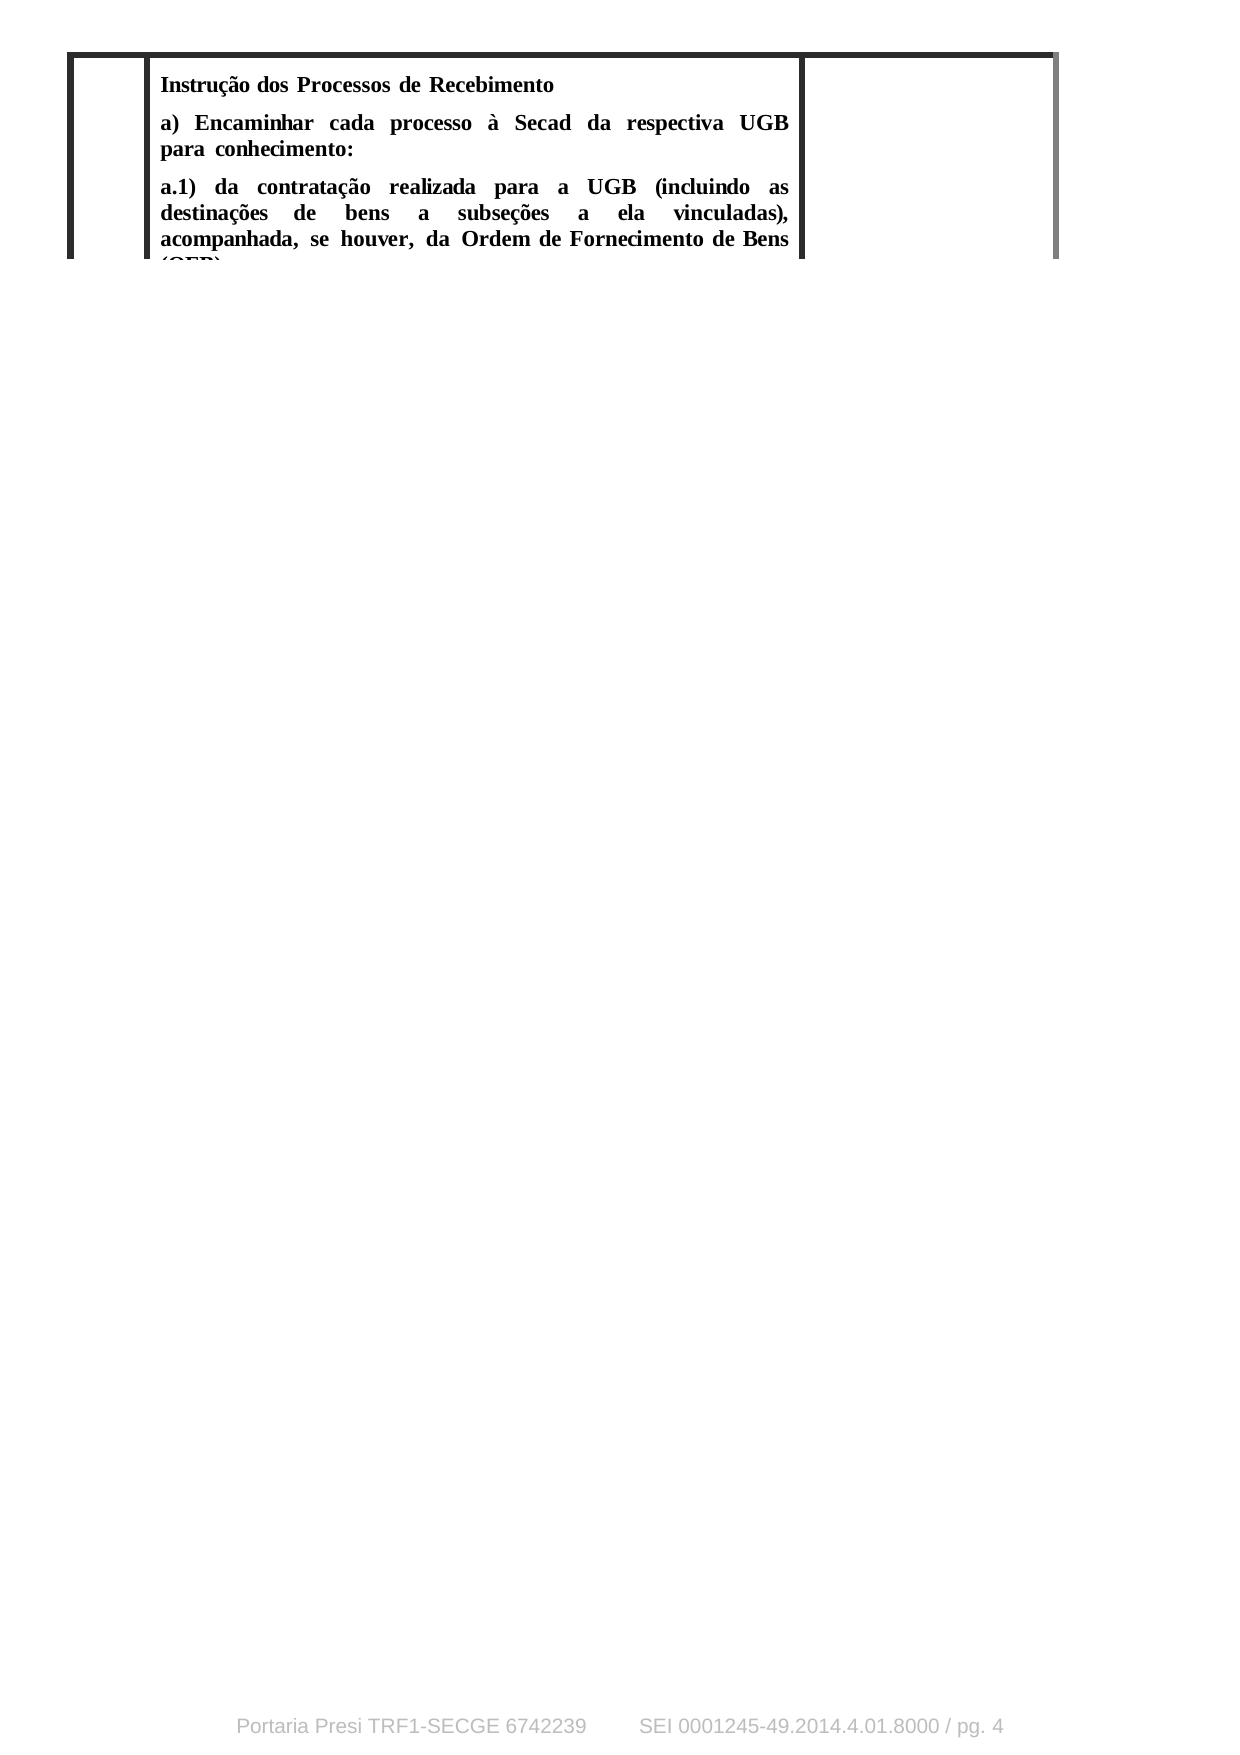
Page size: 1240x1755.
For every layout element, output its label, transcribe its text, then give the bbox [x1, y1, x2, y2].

table_cell [805, 58, 1053, 259]
table_cell Instrução dos Processos de Recebimento a) Encaminhar cada processo à Secad da respectiva UGB para conhecimento: a.1) da contratação realizada para a UGB (incluindo as destinações de bens a subseções a ela vinculadas), acompanhada, se houver, da Ordem de Fornecimento de Bens (OFB); [150, 58, 799, 259]
table_cell [74, 58, 144, 259]
